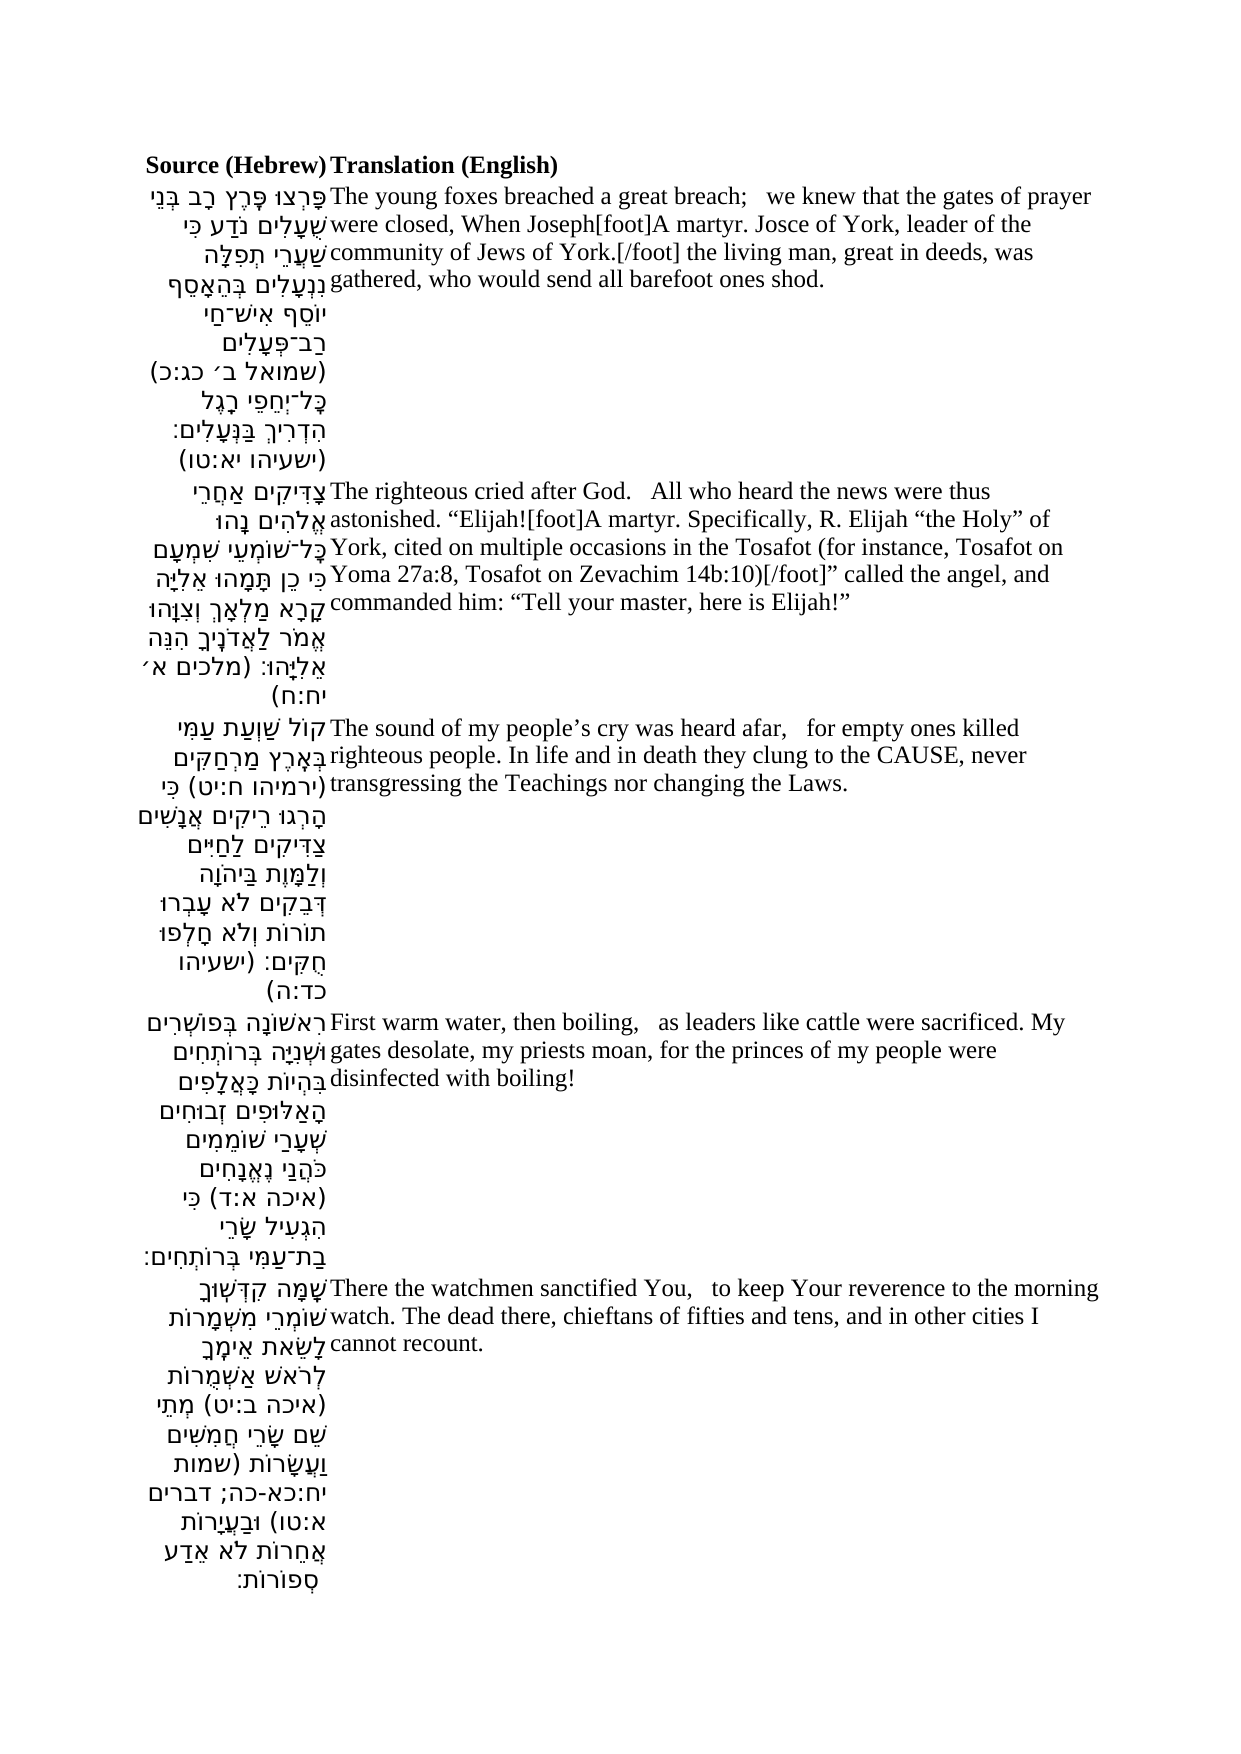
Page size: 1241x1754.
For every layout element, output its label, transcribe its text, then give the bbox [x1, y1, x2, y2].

table_header Translation (English) [328, 150, 1105, 181]
table_cell The young foxes breached a great breach; we knew that the gates of prayer were closed, When Joseph[foot]A martyr. Josce of York, leader of the community of Jews of York.[/foot] the living man, great in deeds, was gathered, who would send all barefoot ones shod. [328, 181, 1105, 476]
table_cell רִאשׁוֹנָה בְּפוֹשְׁרִים וּשְׁנִיָּה בְּרוֹתְחִים בִּהְיוֹת כָּאֲלָפִים הָאַלּוּפִים זְבוּחִים שְׁעָרַי שׁוֹמֵמִים כֹּהֲנַי נֶאֱנָחִים (איכה א:ד) כִּי הִגְעִיל שָׂרֵי בַת־עַמִּי בְּרוֹתְחִים׃ [135, 1007, 328, 1272]
table_cell פָּרְצוּ פֶּֽרֶץ רָב בְּנֵי שֻׁעָלִים נֹדַע כִּי שַׁעֲרֵי תְפִלָּה נִנְעָלִים בְּהֵאָסֵף יוֹסֵף אִישׁ־חַי רַב־פְּעָלִים (שמואל ב׳ כג:כ) כׇּל־יְחֵפֵי רָֽגֶל הִדְרִיךְ בַּנְּעָלִים׃ (ישעיהו יא:טו) [135, 181, 328, 476]
table_cell צָדִּיקִים אַחֲרֵי אֱלֹהִים נָֽהוּ כׇּל־שׁוֹמְעֵי שִׁמְעָם כִּי כֵן תָּמָהוּ אֵלִיָּה קָרָא מַלְאָךְ וְצִוָּֽהוּ אֱמֹר לַאֲדֹנֶֽיךָ הִנֵּה אֵלִיָּֽהוּ׃ (מלכים א׳ יח:ח) [135, 476, 328, 712]
table_cell The righteous cried after God. All who heard the news were thus astonished. “Elijah![foot]A martyr. Specifically, R. Elijah “the Holy” of York, cited on multiple occasions in the Tosafot (for instance, Tosafot on Yoma 27a:8, Tosafot on Zevachim 14b:10)[/foot]” called the angel, and commanded him: “Tell your master, here is Elijah!” [328, 476, 1105, 712]
table_cell The sound of my people’s cry was heard afar, for empty ones killed righteous people. In life and in death they clung to the CAUSE, never transgressing the Teachings nor changing the Laws. [328, 712, 1105, 1007]
table_cell שָֽׁמָּה קִדְּשֽׁוּךָ שׁוֹמְרֵי מִשְׁמָרוֹת לָשֵׂאת אֵימֶֽךָ לְרֹאשׁ אַשְׁמֻרוֹת (איכה ב:יט) מְתֵי שֵׁם שָׂרֵי חֲמִשִּׁים וַעֲשָׂרוֹת (שמות יח:כא-כה; דברים א:טו) וּבַעֲיָרוֹת אֲחֵרוֹת לֹא אֵדַע סְפוֹרוֹת׃ [135, 1273, 328, 1596]
table_cell First warm water, then boiling, as leaders like cattle were sacrificed. My gates desolate, my priests moan, for the princes of my people were disinfected with boiling! [328, 1007, 1105, 1272]
table_header Source (Hebrew) [135, 150, 328, 181]
table_cell There the watchmen sanctified You, to keep Your reverence to the morning watch. The dead there, chieftans of fifties and tens, and in other cities I cannot recount. [328, 1273, 1105, 1596]
table_cell קוֹל שַׁוְעַת עַמִּי בְּאֶֽרֶץ מַרְחַקִּים (ירמיהו ח:יט) כִּי הָרְגוּ רֵיקִים אֲנָשִׁים צַדִּיקִים לַחַיִּים וְלַמָּוֶת בַּיהֹוָה דְּבֵקִים לֹא עָבְרוּ תוֹרוֹת וְלֹא חָלְפוּ חֻקִּים׃ (ישעיהו כד:ה) [135, 712, 328, 1007]
